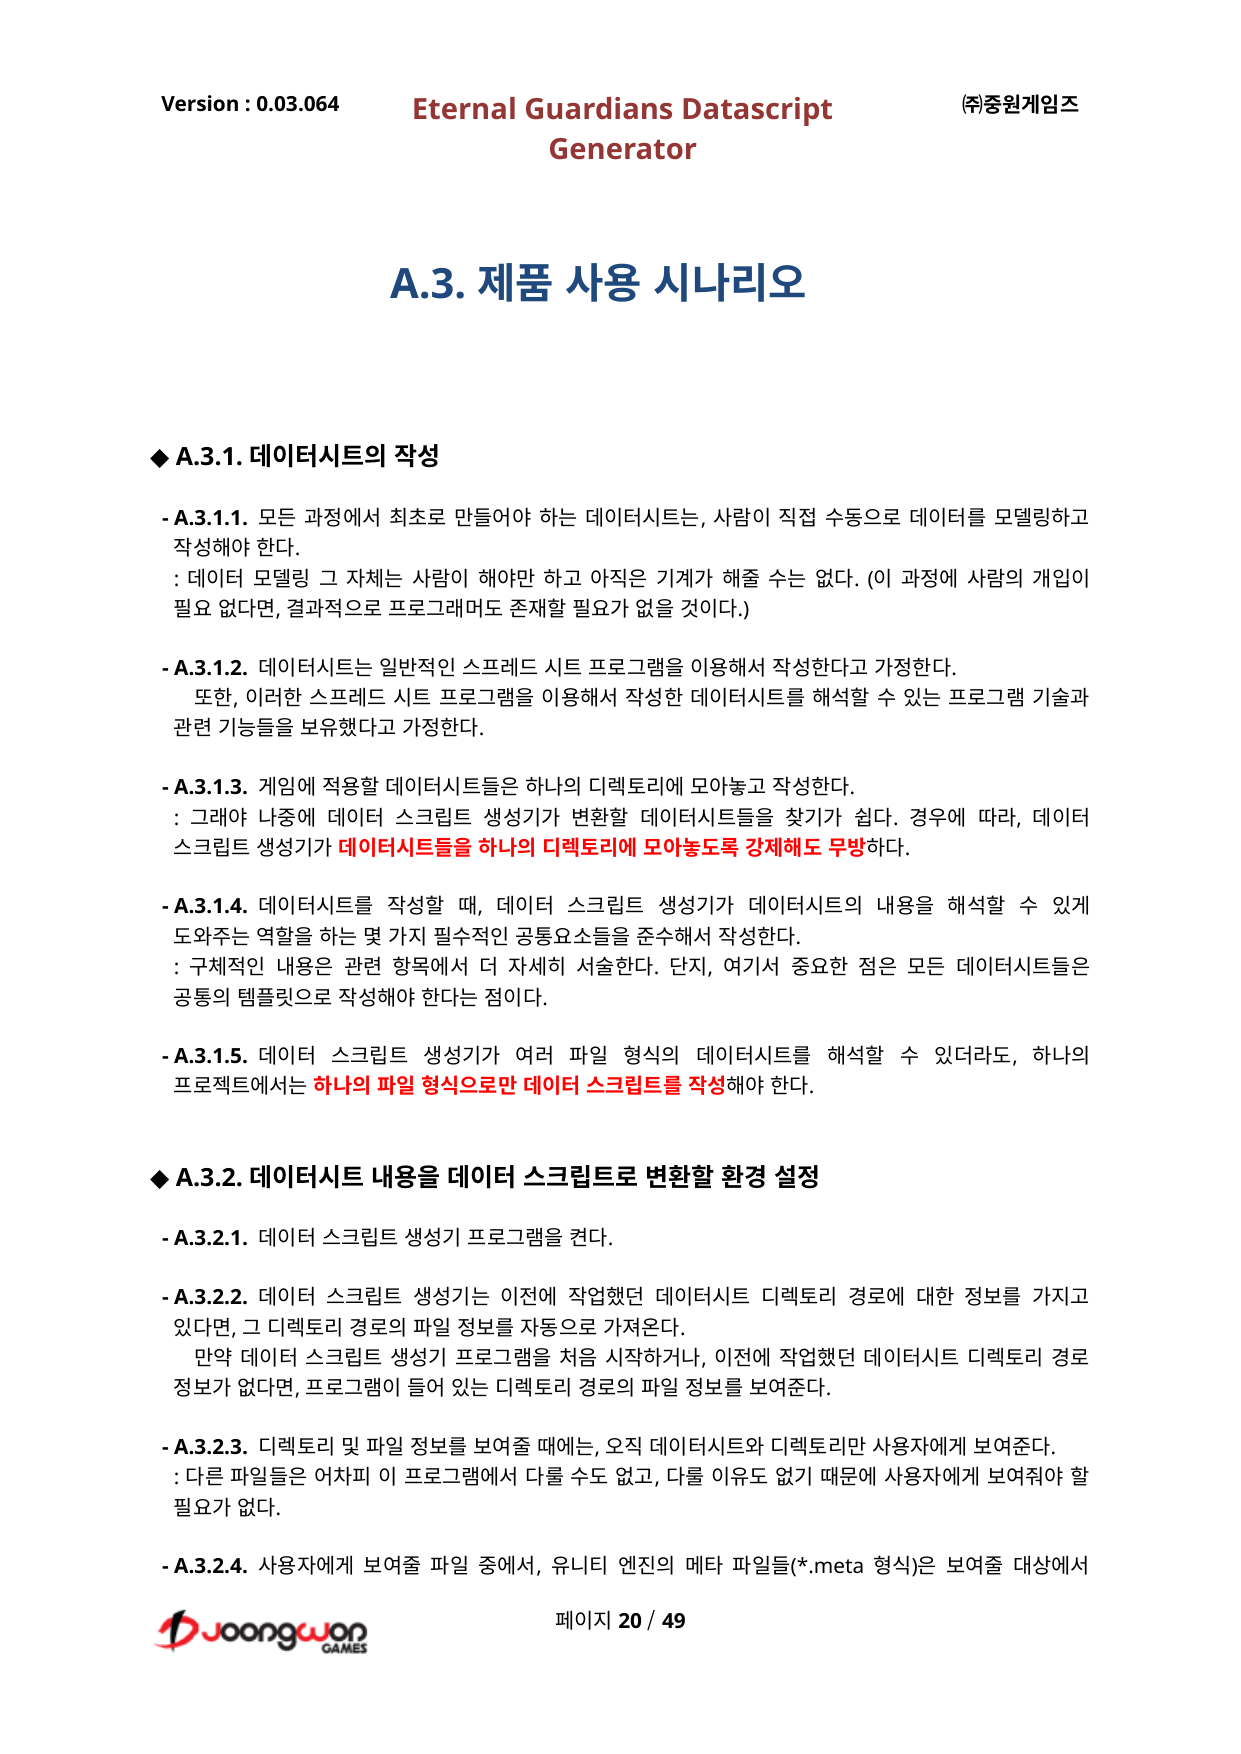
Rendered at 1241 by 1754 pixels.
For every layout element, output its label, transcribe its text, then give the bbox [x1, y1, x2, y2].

list 데이터시트의 작성 [150, 437, 1090, 473]
list 모든 과정에서 최초로 만들어야 하는 데이터시트는, 사람이 직접 수동으로 데이터를 모델링하고 작성해야 한다. [162, 501, 1090, 562]
list 데이터시트를 작성할 때, 데이터 스크립트 생성기가 데이터시트의 내용을 해석할 수 있게 도와주는 역할을 하는 몇 가지 필수적인 공통요소들을 준수해서 작성한다. [162, 890, 1090, 950]
text 만약 데이터 스크립트 생성기 프로그램을 처음 시작하거나, 이전에 작업했던 데이터시트 디렉토리 경로 정보가 없다면, 프로그램이 들어 있는 디렉토리 경로의 파일 정보를 보여준다. [174, 1341, 1090, 1402]
text : 다른 파일들은 어차피 이 프로그램에서 다룰 수도 없고, 다룰 이유도 없기 때문에 사용자에게 보여줘야 할 필요가 없다. [174, 1460, 1090, 1521]
list 데이터 스크립트 생성기는 이전에 작업했던 데이터시트 디렉토리 경로에 대한 정보를 가지고 있다면, 그 디렉토리 경로의 파일 정보를 자동으로 가져온다. [162, 1280, 1090, 1341]
text 또한, 이러한 스프레드 시트 프로그램을 이용해서 작성한 데이터시트를 해석할 수 있는 프로그램 기술과 관련 기능들을 보유했다고 가정한다. [174, 681, 1090, 742]
picture [150, 1605, 374, 1659]
list 데이터 스크립트 생성기가 여러 파일 형식의 데이터시트를 해석할 수 있더라도, 하나의 프로젝트에서는 하나의 파일 형식으로만 데이터 스크립트를 작성해야 한다. [162, 1039, 1090, 1100]
list 게임에 적용할 데이터시트들은 하나의 디렉토리에 모아놓고 작성한다. [162, 770, 1090, 801]
list 디렉토리 및 파일 정보를 보여줄 때에는, 오직 데이터시트와 디렉토리만 사용자에게 보여준다. [162, 1430, 1090, 1460]
text : 그래야 나중에 데이터 스크립트 생성기가 변환할 데이터시트들을 찾기가 쉽다. 경우에 따라, 데이터 스크립트 생성기가 데이터시트들을 하나의 디렉토리에 모아놓도록 강제해도 무방하다. [174, 801, 1090, 861]
text : 데이터 모델링 그 자체는 사람이 해야만 하고 아직은 기계가 해줄 수는 없다. (이 과정에 사람의 개입이 필요 없다면, 결과적으로 프로그래머도 존재할 필요가 없을 것이다.) [174, 562, 1090, 623]
list 데이터시트는 일반적인 스프레드 시트 프로그램을 이용해서 작성한다고 가정한다. [162, 651, 1090, 681]
text : 구체적인 내용은 관련 항목에서 더 자세히 서술한다. 단지, 여기서 중요한 점은 모든 데이터시트들은 공통의 템플릿으로 작성해야 한다는 점이다. [174, 950, 1090, 1011]
list 데이터 스크립트 생성기 프로그램을 켠다. [162, 1222, 1090, 1252]
list 데이터시트 내용을 데이터 스크립트로 변환할 환경 설정 [150, 1157, 1090, 1193]
list 제품 사용 시나리오 [150, 250, 1090, 310]
list 사용자에게 보여줄 파일 중에서, 유니티 엔진의 메타 파일들(*.meta 형식)은 보여줄 대상에서 [162, 1549, 1090, 1580]
